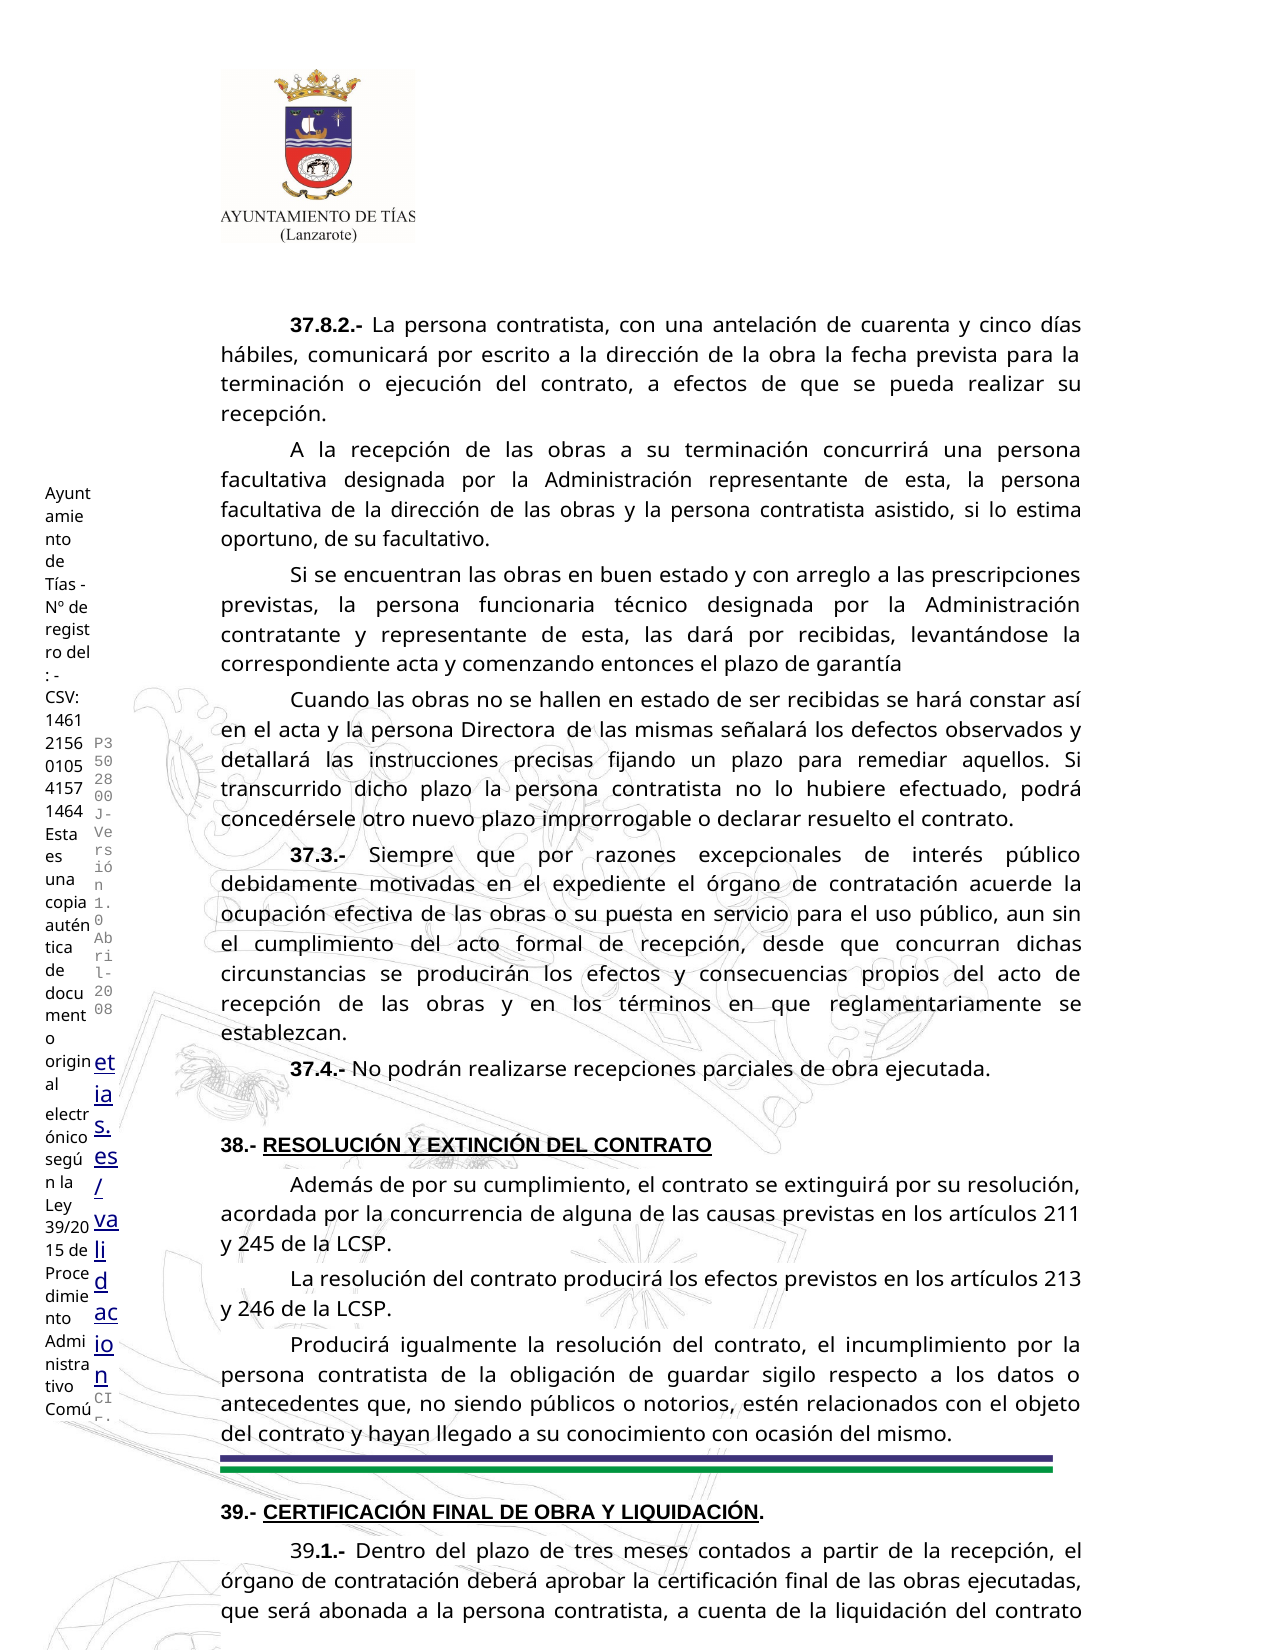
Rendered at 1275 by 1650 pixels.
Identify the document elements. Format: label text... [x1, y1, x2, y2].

text 37.3.- Siempre que por razones excepcionales de interés público debidamente motivadas en el expediente el órgano de contratación acuerde la ocupación efectiva de las obras o su puesta en servicio para el uso público, aun sin el cumplimiento del acto formal de recepción, desde que concurran dichas circunstancias se producirán los efectos y consecuencias propios del acto de recepción de las obras y en los términos en que reglamentariamente se establezcan. [989, 840, 1082, 1047]
text Ayuntamiento de Tías - Nº de registro del : - CSV: 14612156010541571464 Esta es una copia auténtica de documento original [45, 482, 92, 1095]
text P3502800J-Versión 1.0 Abril-2008 [94, 736, 114, 1019]
text Cuando las obras no se hallen en estado de ser recibidas se hará constar así en el acta y la persona Directora de las mismas señalará los defectos observados y detallará las instrucciones precisas fijando un plazo para remediar aquellos. Si transcurrido dicho plazo la persona contratista no lo hubiere efectuado, podrá concedérsele otro nuevo plazo improrrogable o declarar resuelto el contrato. [989, 685, 1082, 833]
text 37.8.2.- La persona contratista, con una antelación de cuarenta y cinco días hábiles, comunicará por escrito a la dirección de la obra la fecha prevista para la terminación o ejecución del contrato, a efectos de que se pueda realizar su recepción. [220, 310, 1082, 428]
subtitle 39.- CERTIFICACIÓN FINAL DE OBRA Y LIQUIDACIÓN. [989, 1500, 1096, 1524]
text http://sede.ayuntamientodetias.es/validacion CIF: [94, 1046, 119, 1229]
text A la recepción de las obras a su terminación concurrirá una persona facultativa designada por la Administración representante de esta, la persona facultativa de la dirección de las obras y la persona contratista asistido, si lo estima oportuno, de su facultativo. [220, 435, 1082, 553]
text Si se encuentran las obras en buen estado y con arreglo a las prescripciones previstas, la persona funcionaria técnico designada por la Administración contratante y representante de esta, las dará por recibidas, levantándose la correspondiente acta y comenzando entonces el plazo de garantía [220, 560, 1082, 678]
subtitle 38.- RESOLUCIÓN Y EXTINCIÓN DEL CONTRATO [989, 1133, 1096, 1157]
text 37.4.- No podrán realizarse recepciones parciales de obra ejecutada. [989, 1054, 1096, 1082]
text http://sede.ayuntamientodetias.es/validacion CIF: [94, 1231, 119, 1421]
text electrónico según la Ley 39/2015 de Procedimiento Administrativo Común Electrónico. Puede comprobar su autenticidad en: [45, 1102, 92, 1421]
text La resolución del contrato producirá los efectos previstos en los artículos 213 y 246 de la LCSP. [989, 1264, 1082, 1323]
